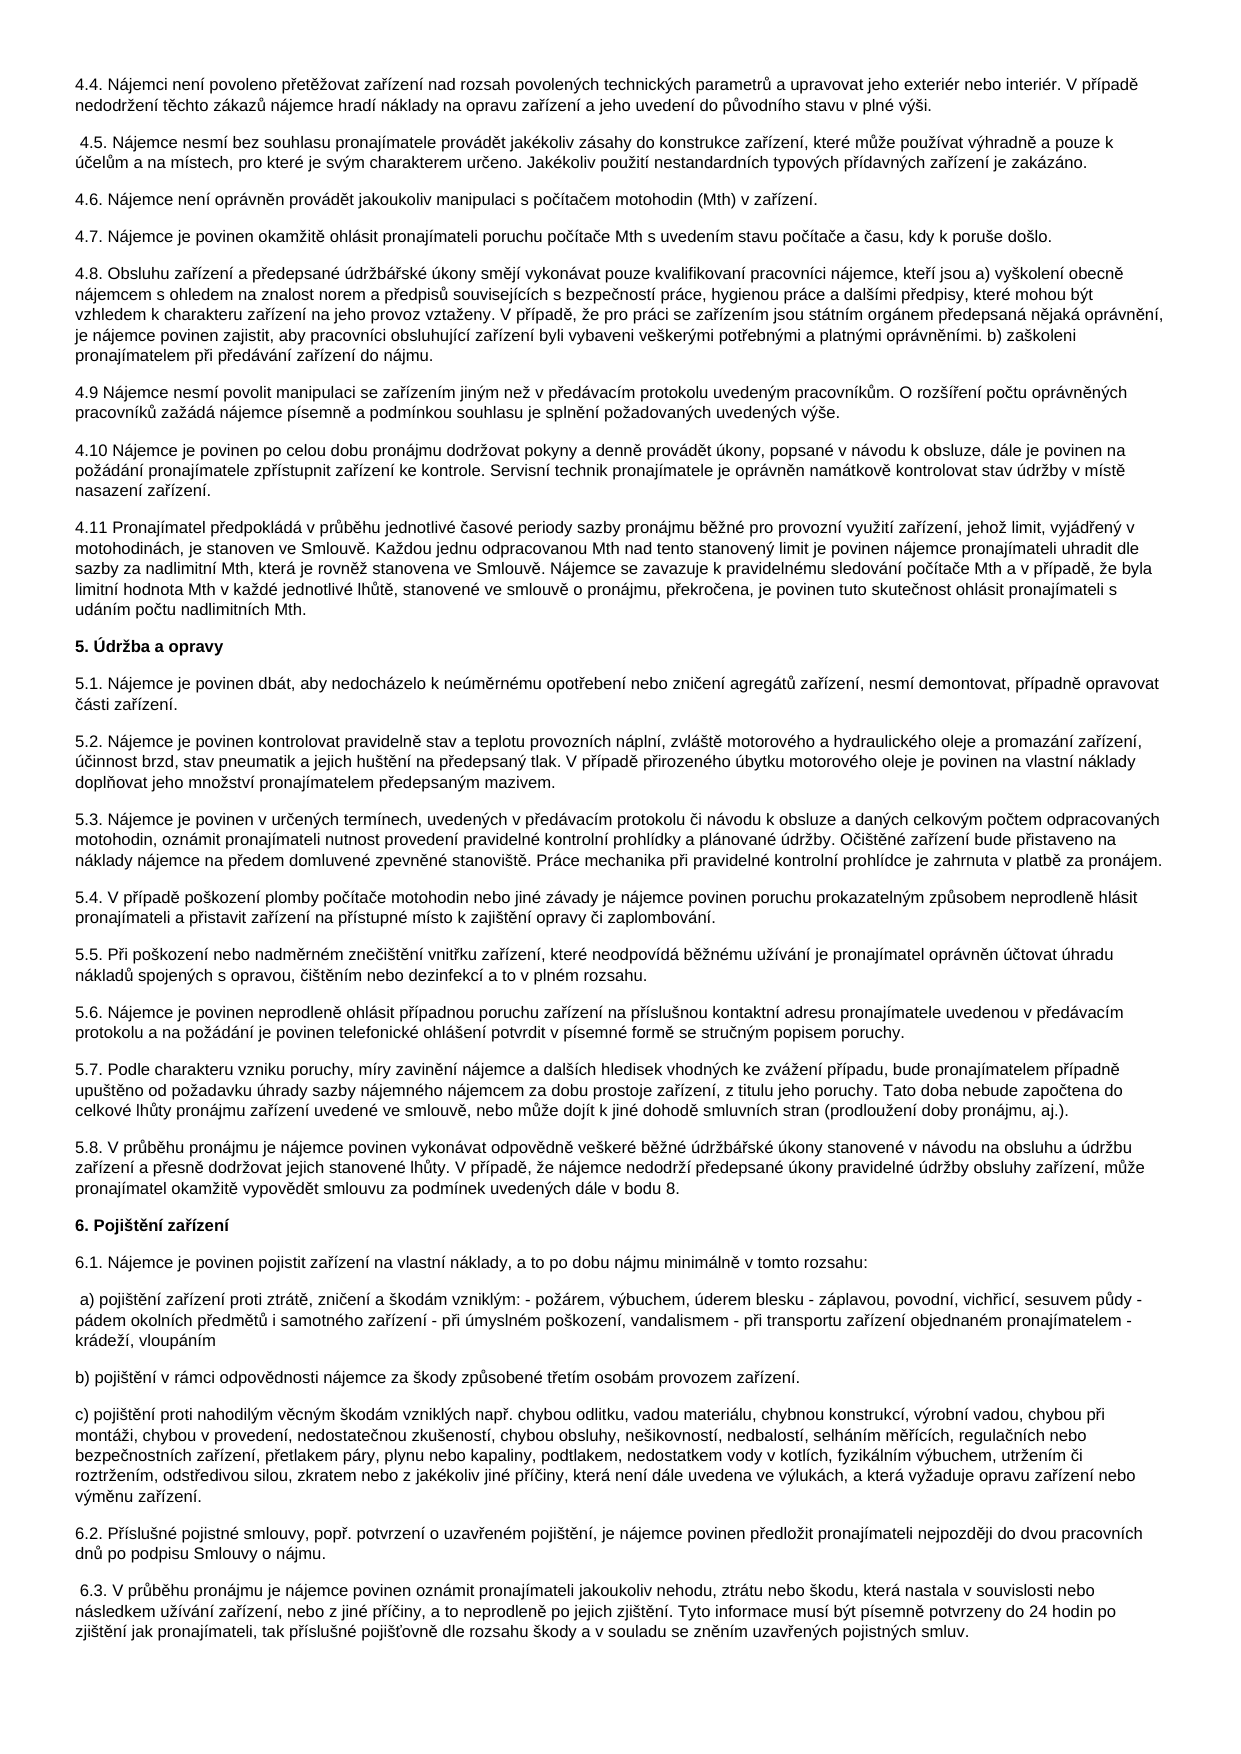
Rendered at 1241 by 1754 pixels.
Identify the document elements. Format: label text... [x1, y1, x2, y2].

text 6.1. Nájemce je povinen pojistit zařízení na vlastní náklady, a to po dobu nájmu minimálně v tomto rozsahu: [75, 1253, 1165, 1272]
text 5.8. V průběhu pronájmu je nájemce povinen vykonávat odpovědně veškeré běžné údržbářské úkony stanovené v návodu na obsluhu a údržbu zařízení a přesně dodržovat jejich stanovené lhůty. V případě, že nájemce nedodrží předepsané úkony pravidelné údržby obsluhy zařízení, může pronajímatel okamžitě vypovědět smlouvu za podmínek uvedených dále v bodu 8. [75, 1138, 1165, 1198]
text 5.3. Nájemce je povinen v určených termínech, uvedených v předávacím protokolu či návodu k obsluze a daných celkovým počtem odpracovaných motohodin, oznámit pronajímateli nutnost provedení pravidelné kontrolní prohlídky a plánované údržby. Očištěné zařízení bude přistaveno na náklady nájemce na předem domluvené zpevněné stanoviště. Práce mechanika při pravidelné kontrolní prohlídce je zahrnuta v platbě za pronájem. [75, 809, 1165, 869]
text 4.8. Obsluhu zařízení a předepsané údržbářské úkony smějí vykonávat pouze kvalifikovaní pracovníci nájemce, kteří jsou a) vyškolení obecně nájemcem s ohledem na znalost norem a předpisů souvisejících s bezpečností práce, hygienou práce a dalšími předpisy, které mohou být vzhledem k charakteru zařízení na jeho provoz vztaženy. V případě, že pro práci se zařízením jsou státním orgánem předepsaná nějaká oprávnění, je nájemce povinen zajistit, aby pracovníci obsluhující zařízení byli vybaveni veškerými potřebnými a platnými oprávněními. b) zaškoleni pronajímatelem při předávání zařízení do nájmu. [75, 264, 1165, 365]
text 6.2. Příslušné pojistné smlouvy, popř. potvrzení o uzavřeném pojištění, je nájemce povinen předložit pronajímateli nejpozději do dvou pracovních dnů po podpisu Smlouvy o nájmu. [75, 1524, 1165, 1563]
text 5.7. Podle charakteru vzniku poruchy, míry zavinění nájemce a dalších hledisek vhodných ke zvážení případu, bude pronajímatelem případně upuštěno od požadavku úhrady sazby nájemného nájemcem za dobu prostoje zařízení, z titulu jeho poruchy. Tato doba nebude započtena do celkové lhůty pronájmu zařízení uvedené ve smlouvě, nebo může dojít k jiné dohodě smluvních stran (prodloužení doby pronájmu, aj.). [75, 1060, 1165, 1120]
text a) pojištění zařízení proti ztrátě, zničení a škodám vzniklým: - požárem, výbuchem, úderem blesku - záplavou, povodní, vichřicí, sesuvem půdy - pádem okolních předmětů i samotného zařízení - při úmyslném poškození, vandalismem - při transportu zařízení objednaném pronajímatelem - krádeží, vloupáním [75, 1290, 1165, 1350]
text 4.9 Nájemce nesmí povolit manipulaci se zařízením jiným než v předávacím protokolu uvedeným pracovníkům. O rozšíření počtu oprávněných pracovníků zažádá nájemce písemně a podmínkou souhlasu je splnění požadovaných uvedených výše. [75, 383, 1165, 422]
text 4.10 Nájemce je povinen po celou dobu pronájmu dodržovat pokyny a denně provádět úkony, popsané v návodu k obsluze, dále je povinen na požádání pronajímatele zpřístupnit zařízení ke kontrole. Servisní technik pronajímatele je oprávněn namátkově kontrolovat stav údržby v místě nasazení zařízení. [75, 440, 1165, 500]
text 6.3. V průběhu pronájmu je nájemce povinen oznámit pronajímateli jakoukoliv nehodu, ztrátu nebo škodu, která nastala v souvislosti nebo následkem užívání zařízení, nebo z jiné příčiny, a to neprodleně po jejich zjištění. Tyto informace musí být písemně potvrzeny do 24 hodin po zjištění jak pronajímateli, tak příslušné pojišťovně dle rozsahu škody a v souladu se zněním uzavřených pojistných smluv. [75, 1581, 1165, 1641]
text 4.5. Nájemce nesmí bez souhlasu pronajímatele provádět jakékoliv zásahy do konstrukce zařízení, které může používat výhradně a pouze k účelům a na místech, pro které je svým charakterem určeno. Jakékoliv použití nestandardních typových přídavných zařízení je zakázáno. [75, 132, 1165, 172]
text 5.6. Nájemce je povinen neprodleně ohlásit případnou poruchu zařízení na příslušnou kontaktní adresu pronajímatele uvedenou v předávacím protokolu a na požádání je povinen telefonické ohlášení potvrdit v písemné formě se stručným popisem poruchy. [75, 1002, 1165, 1042]
text 4.11 Pronajímatel předpokládá v průběhu jednotlivé časové periody sazby pronájmu běžné pro provozní využití zařízení, jehož limit, vyjádřený v motohodinách, je stanoven ve Smlouvě. Každou jednu odpracovanou Mth nad tento stanovený limit je povinen nájemce pronajímateli uhradit dle sazby za nadlimitní Mth, která je rovněž stanovena ve Smlouvě. Nájemce se zavazuje k pravidelnému sledování počítače Mth a v případě, že byla limitní hodnota Mth v každé jednotlivé lhůtě, stanovené ve smlouvě o pronájmu, překročena, je povinen tuto skutečnost ohlásit pronajímateli s udáním počtu nadlimitních Mth. [75, 518, 1165, 619]
text 5.1. Nájemce je povinen dbát, aby nedocházelo k neúměrnému opotřebení nebo zničení agregátů zařízení, nesmí demontovat, případně opravovat části zařízení. [75, 674, 1165, 714]
text b) pojištění v rámci odpovědnosti nájemce za škody způsobené třetím osobám provozem zařízení. [75, 1368, 1165, 1387]
text 4.6. Nájemce není oprávněn provádět jakoukoliv manipulaci s počítačem motohodin (Mth) v zařízení. [75, 190, 1165, 209]
text 5.5. Při poškození nebo nadměrném znečištění vnitřku zařízení, které neodpovídá běžnému užívání je pronajímatel oprávněn účtovat úhradu nákladů spojených s opravou, čištěním nebo dezinfekcí a to v plném rozsahu. [75, 945, 1165, 984]
text 4.7. Nájemce je povinen okamžitě ohlásit pronajímateli poruchu počítače Mth s uvedením stavu počítače a času, kdy k poruše došlo. [75, 227, 1165, 246]
text 5.4. V případě poškození plomby počítače motohodin nebo jiné závady je nájemce povinen poruchu prokazatelným způsobem neprodleně hlásit pronajímateli a přistavit zařízení na přístupné místo k zajištění opravy či zaplombování. [75, 887, 1165, 927]
text 4.4. Nájemci není povoleno přetěžovat zařízení nad rozsah povolených technických parametrů a upravovat jeho exteriér nebo interiér. V případě nedodržení těchto zákazů nájemce hradí náklady na opravu zařízení a jeho uvedení do původního stavu v plné výši. [75, 75, 1165, 114]
text c) pojištění proti nahodilým věcným škodám vzniklých např. chybou odlitku, vadou materiálu, chybnou konstrukcí, výrobní vadou, chybou při montáži, chybou v provedení, nedostatečnou zkušeností, chybou obsluhy, nešikovností, nedbalostí, selháním měřících, regulačních nebo bezpečnostních zařízení, přetlakem páry, plynu nebo kapaliny, podtlakem, nedostatkem vody v kotlích, fyzikálním výbuchem, utržením či roztržením, odstředivou silou, zkratem nebo z jakékoliv jiné příčiny, která není dále uvedena ve výlukách, a která vyžaduje opravu zařízení nebo výměnu zařízení. [75, 1405, 1165, 1506]
text 5.2. Nájemce je povinen kontrolovat pravidelně stav a teplotu provozních náplní, zvláště motorového a hydraulického oleje a promazání zařízení, účinnost brzd, stav pneumatik a jejich huštění na předepsaný tlak. V případě přirozeného úbytku motorového oleje je povinen na vlastní náklady doplňovat jeho množství pronajímatelem předepsaným mazivem. [75, 732, 1165, 792]
text 6. Pojištění zařízení [75, 1216, 1165, 1235]
text 5. Údržba a opravy [75, 637, 1165, 656]
